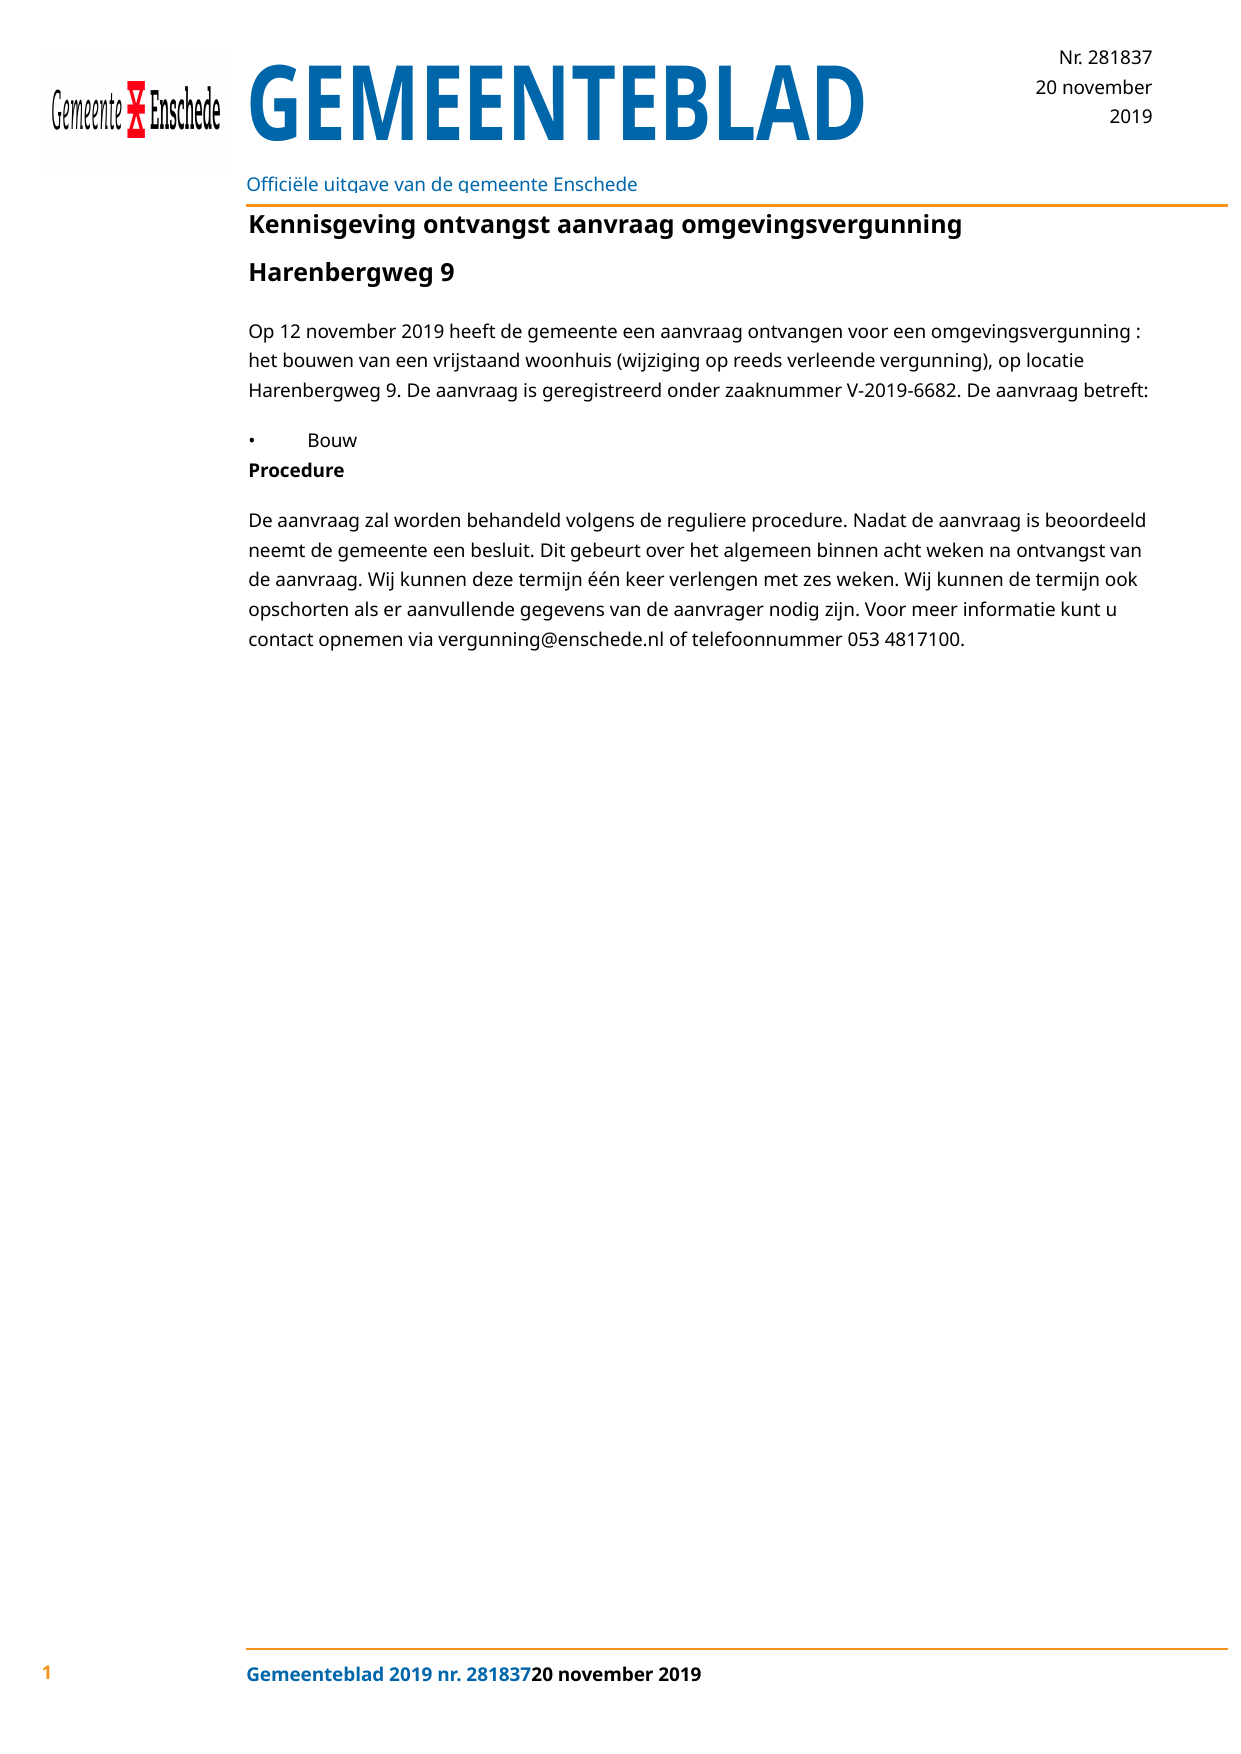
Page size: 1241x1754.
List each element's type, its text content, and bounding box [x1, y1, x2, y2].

text Kennisgeving ontvangst aanvraag omgevingsvergunning Harenbergweg 9 [248, 207, 1152, 288]
text De aanvraag zal worden behandeld volgens de reguliere procedure. Nadat de aanvraag is beoordeeld neemt de gemeente een besluit. Dit gebeurt over het algemeen binnen acht weken na ontvangst van de aanvraag. Wij kunnen deze termijn één keer verlengen met zes weken. Wij kunnen de termijn ook opschorten als er aanvullende gegevens van de aanvrager nodig zijn. Voor meer informatie kunt u contact opnemen via vergunning@enschede.nl of telefoonnummer 053 4817100. [248, 507, 1152, 652]
text Op 12 november 2019 heeft de gemeente een aanvraag ontvangen voor een omgevingsvergunning : het bouwen van een vrijstaand woonhuis (wijziging op reeds verleende vergunning), op locatie Harenbergweg 9. De aanvraag is geregistreerd onder zaaknummer V-2019-6682. De aanvraag betreft: [248, 318, 1152, 403]
picture [41, 47, 231, 172]
list Bouw [248, 427, 1152, 453]
text Procedure [248, 457, 1152, 483]
